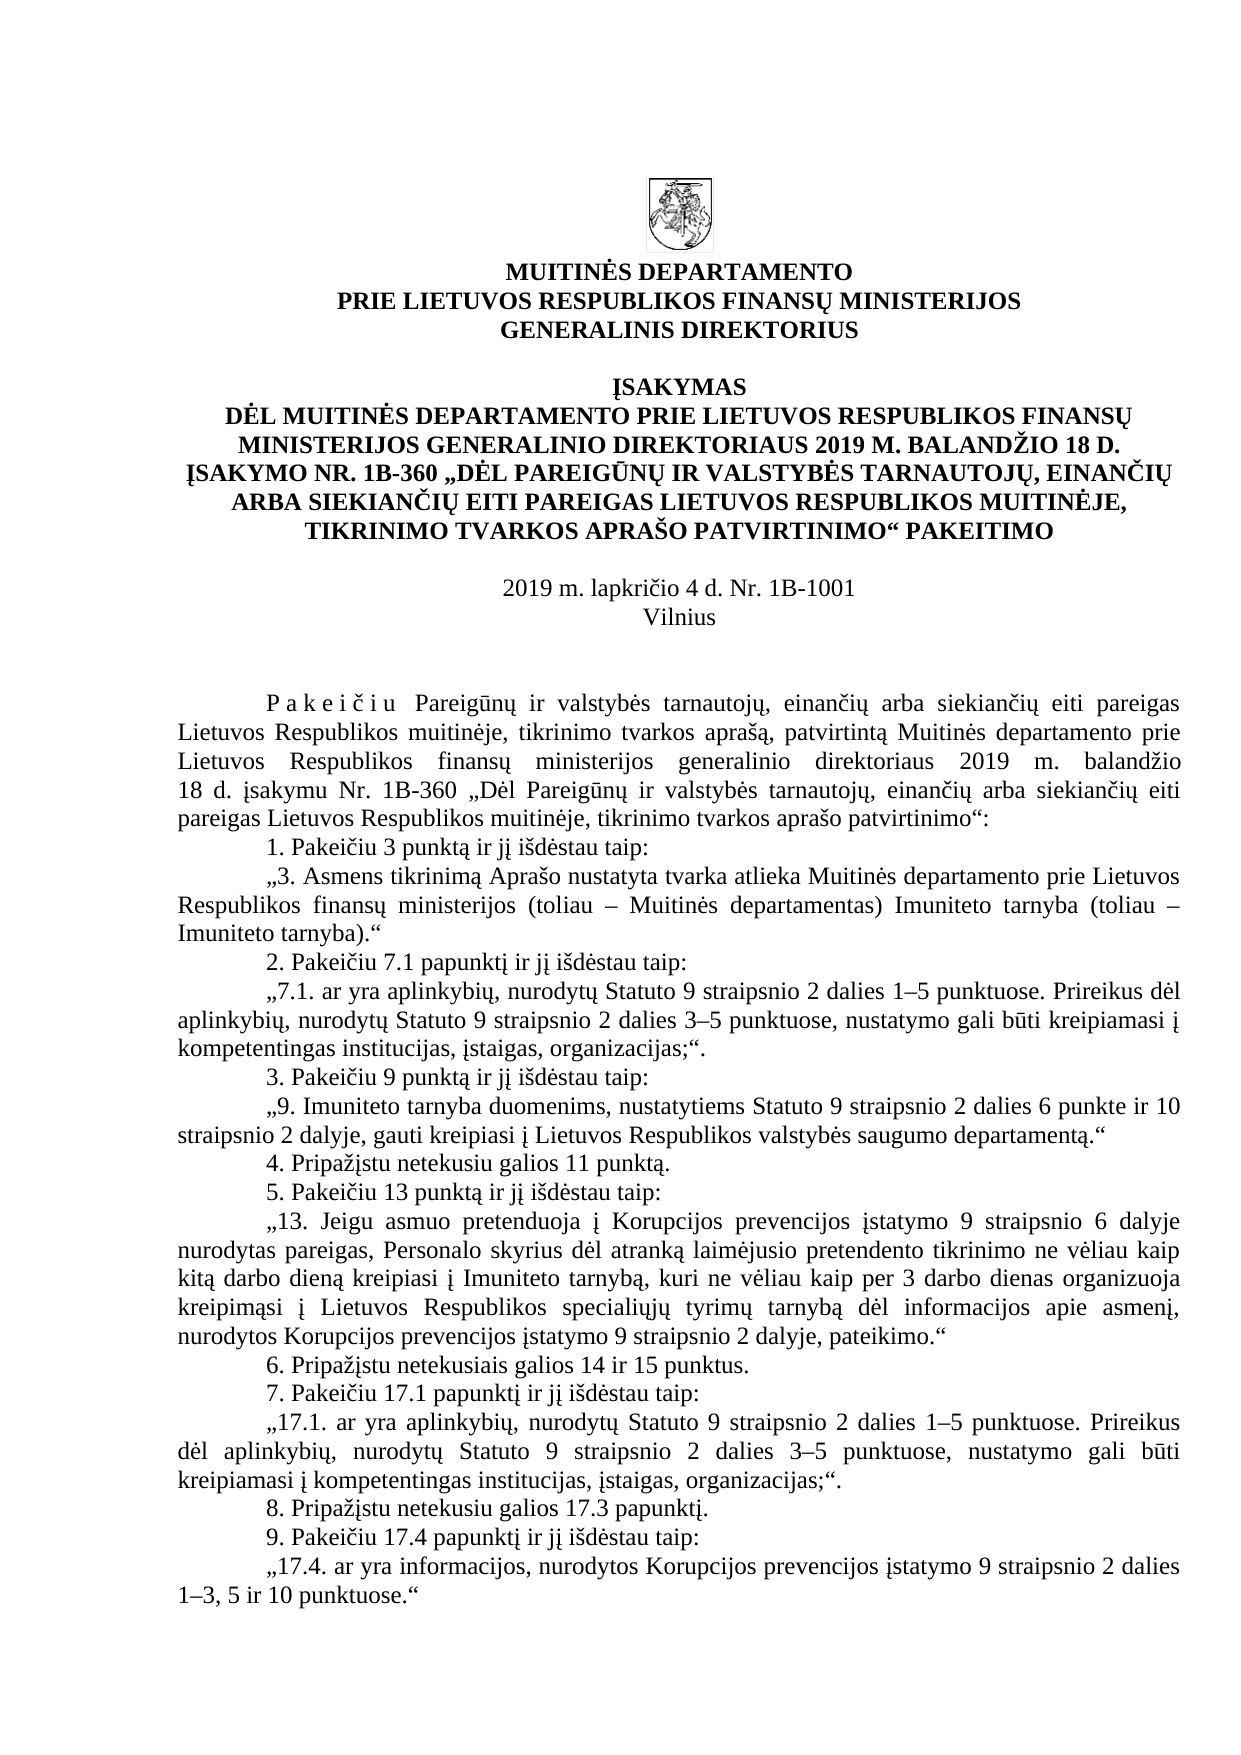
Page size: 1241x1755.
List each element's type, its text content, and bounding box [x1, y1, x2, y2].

text 4. Pripažįstu netekusiu galios 11 punktą. [177, 1148, 1181, 1177]
text 3. Pakeičiu 9 punktą ir jį išdėstau taip: [177, 1062, 1181, 1091]
text Vilnius [177, 602, 1181, 631]
text „7.1. ar yra aplinkybių, nurodytų Statuto 9 straipsnio 2 dalies 1–5 punktuose. Prireikus dėl aplinkybių, nurodytų Statuto 9 straipsnio 2 dalies 3–5 punktuose, nustatymo gali būti kreipiamasi į kompetentingas institucijas, įstaigas, organizacijas;“. [177, 976, 1181, 1062]
text MUITINĖS DEPARTAMENTO [177, 257, 1181, 286]
text „17.1. ar yra aplinkybių, nurodytų Statuto 9 straipsnio 2 dalies 1–5 punktuose. Prireikus dėl aplinkybių, nurodytų Statuto 9 straipsnio 2 dalies 3–5 punktuose, nustatymo gali būti kreipiamasi į kompetentingas institucijas, įstaigas, organizacijas;“. [177, 1407, 1181, 1493]
text 7. Pakeičiu 17.1 papunktį ir jį išdėstau taip: [177, 1378, 1181, 1407]
text „9. Imuniteto tarnyba duomenims, nustatytiems Statuto 9 straipsnio 2 dalies 6 punkte ir 10 straipsnio 2 dalyje, gauti kreipiasi į Lietuvos Respublikos valstybės saugumo departamentą.“ [177, 1091, 1181, 1148]
text Pakeičiu Pareigūnų ir valstybės tarnautojų, einančių arba siekiančių eiti pareigas Lietuvos Respublikos muitinėje, tikrinimo tvarkos aprašą, patvirtintą Muitinės departamento prie Lietuvos Respublikos finansų ministerijos generalinio direktoriaus 2019 m. balandžio 18 d. įsakymu Nr. 1B-360 „Dėl Pareigūnų ir valstybės tarnautojų, einančių arba siekiančių eiti pareigas Lietuvos Respublikos muitinėje, tikrinimo tvarkos aprašo patvirtinimo“: [177, 688, 1181, 832]
text DĖL MUITINĖS DEPARTAMENTO PRIE LIETUVOS RESPUBLIKOS FINANSŲ MINISTERIJOS GENERALINIO DIREKTORIAUS 2019 M. BALANDŽIO 18 D. ĮSAKYMO NR. 1B-360 „DĖL PAREIGŪNŲ IR VALSTYBĖS TARNAUTOJŲ, EINANČIŲ ARBA SIEKIANČIŲ EITI PAREIGAS LIETUVOS RESPUBLIKOS MUITINĖJE, TIKRINIMO TVARKOS APRAŠO PATVIRTINIMO“ PAKEITIMO [177, 401, 1181, 545]
text „17.4. ar yra informacijos, nurodytos Korupcijos prevencijos įstatymo 9 straipsnio 2 dalies 1–3, 5 ir 10 punktuose.“ [177, 1551, 1181, 1608]
text „3. Asmens tikrinimą Aprašo nustatyta tvarka atlieka Muitinės departamento prie Lietuvos Respublikos finansų ministerijos (toliau – Muitinės departamentas) Imuniteto tarnyba (toliau – Imuniteto tarnyba).“ [177, 861, 1181, 947]
text GENERALINIS DIREKTORIUS [177, 315, 1181, 343]
text 9. Pakeičiu 17.4 papunktį ir jį išdėstau taip: [177, 1522, 1181, 1551]
text 2019 m. lapkričio 4 d. Nr. 1B-1001 [177, 573, 1181, 602]
text 8. Pripažįstu netekusiu galios 17.3 papunktį. [177, 1493, 1181, 1522]
text 1. Pakeičiu 3 punktą ir jį išdėstau taip: [177, 832, 1181, 861]
text 6. Pripažįstu netekusiais galios 14 ir 15 punktus. [177, 1350, 1181, 1378]
text ĮSAKYMAS [177, 372, 1181, 401]
text 2. Pakeičiu 7.1 papunktį ir jį išdėstau taip: [177, 947, 1181, 976]
text 5. Pakeičiu 13 punktą ir jį išdėstau taip: [177, 1177, 1181, 1206]
text PRIE LIETUVOS RESPUBLIKOS FINANSŲ MINISTERIJOS [177, 286, 1181, 315]
text „13. Jeigu asmuo pretenduoja į Korupcijos prevencijos įstatymo 9 straipsnio 6 dalyje nurodytas pareigas, Personalo skyrius dėl atranką laimėjusio pretendento tikrinimo ne vėliau kaip kitą darbo dieną kreipiasi į Imuniteto tarnybą, kuri ne vėliau kaip per 3 darbo dienas organizuoja kreipimąsi į Lietuvos Respublikos specialiųjų tyrimų tarnybą dėl informacijos apie asmenį, nurodytos Korupcijos prevencijos įstatymo 9 straipsnio 2 dalyje, pateikimo.“ [177, 1206, 1181, 1350]
